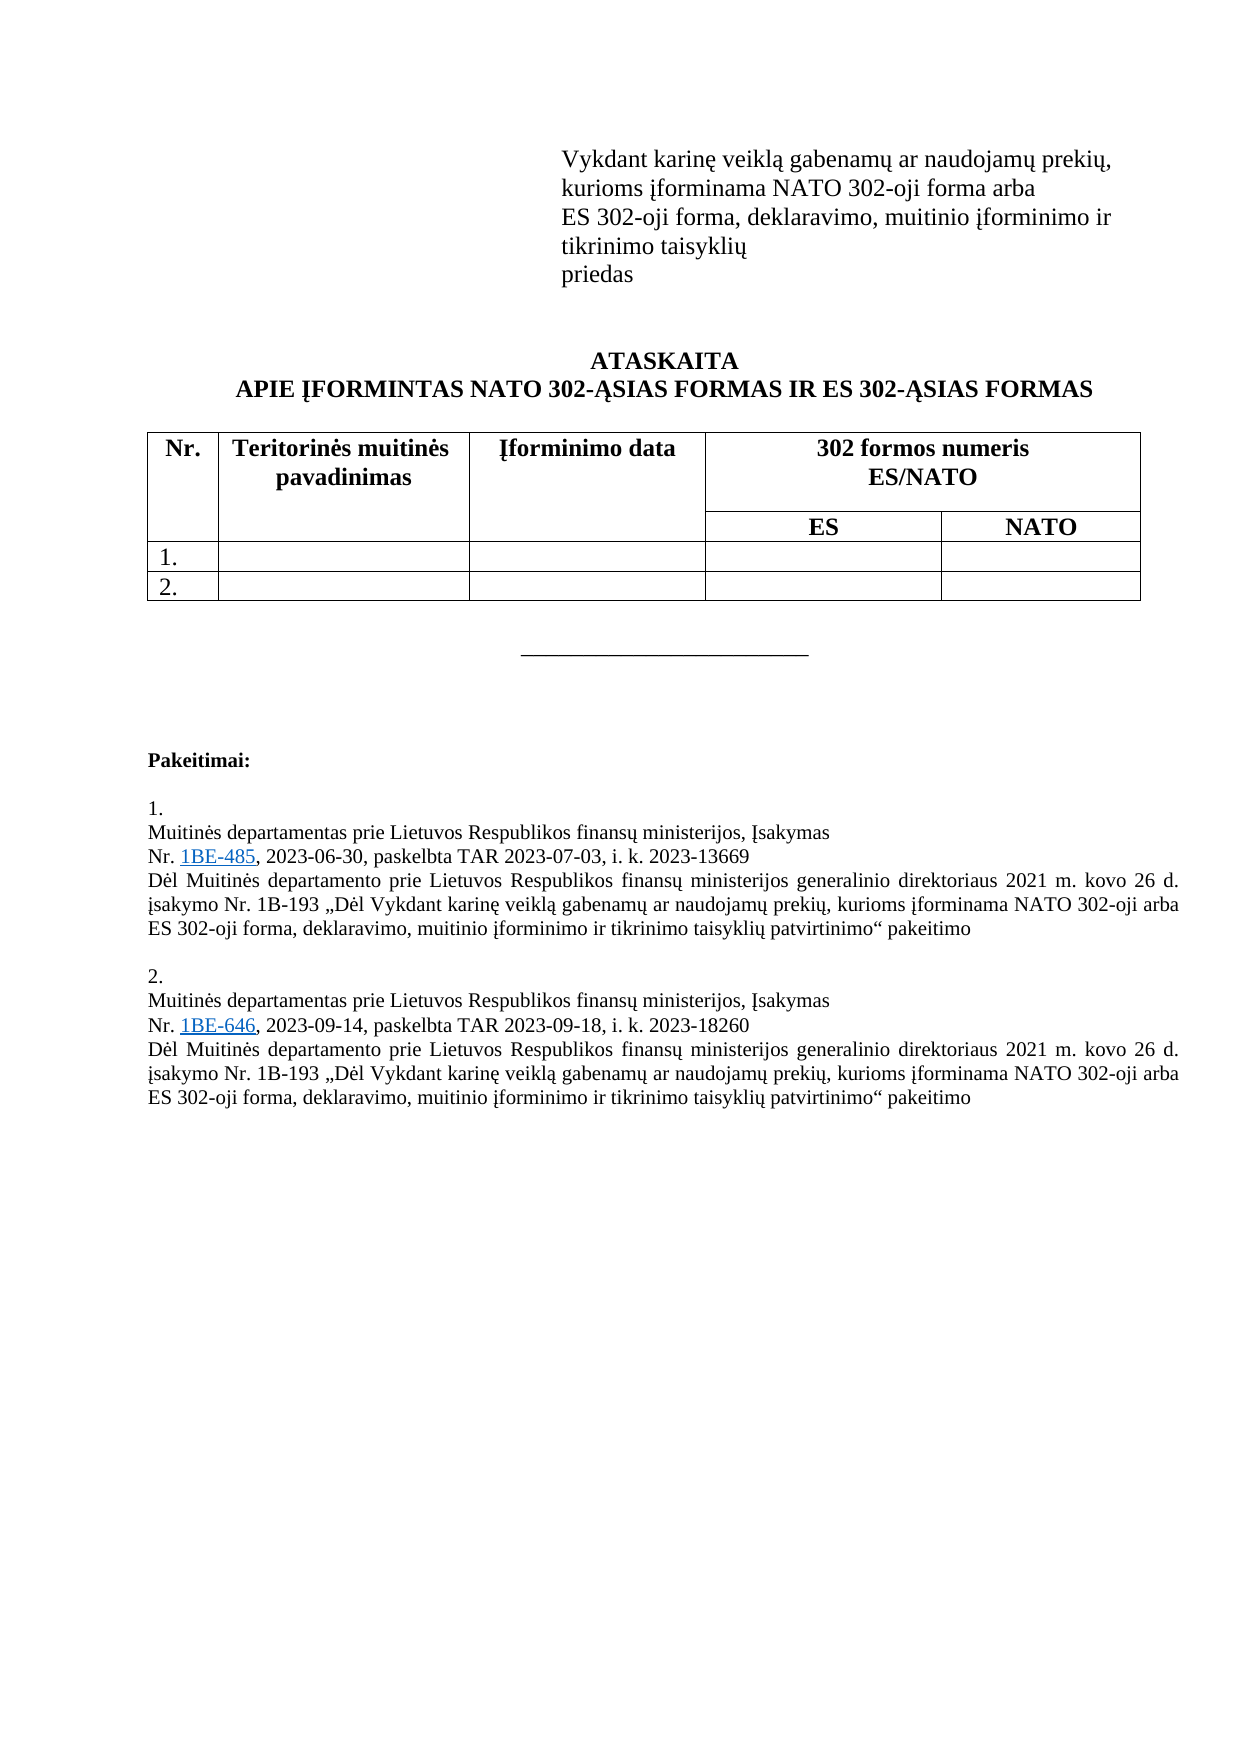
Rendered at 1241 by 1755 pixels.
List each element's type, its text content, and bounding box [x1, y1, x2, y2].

table_cell [706, 572, 941, 600]
table_cell [219, 572, 469, 600]
text tikrinimo taisyklių [148, 231, 1181, 259]
text APIE ĮFORMINTAS NATO 302-ĄSIAS FORMAS IR ES 302-ĄSIAS FORMAS [148, 374, 1181, 403]
text 1. [148, 796, 1181, 820]
table_cell [470, 542, 705, 571]
text kurioms įforminama NATO 302-oji forma arba [148, 173, 1181, 202]
table_header Teritorinės muitinės pavadinimas [219, 433, 469, 541]
text Dėl Muitinės departamento prie Lietuvos Respublikos finansų ministerijos generalinio direktoriaus 2021 m. kovo 26 d. įsakymo Nr. 1B-193 „Dėl Vykdant karinę veiklą gabenamų ar naudojamų prekių, kurioms įforminama NATO 302-oji arba ES 302-oji forma, deklaravimo, muitinio įforminimo ir tikrinimo taisyklių patvirtinimo“ pakeitimo [148, 868, 1181, 940]
table_cell [942, 542, 1140, 571]
table_cell ES [706, 512, 941, 541]
table_cell [706, 542, 941, 571]
text Muitinės departamentas prie Lietuvos Respublikos finansų ministerijos, Įsakymas [148, 820, 1181, 844]
text Vykdant karinę veiklą gabenamų ar naudojamų prekių, [148, 144, 1181, 173]
text ES 302-oji forma, deklaravimo, muitinio įforminimo ir [148, 202, 1181, 231]
text Muitinės departamentas prie Lietuvos Respublikos finansų ministerijos, Įsakymas [148, 988, 1181, 1012]
text Dėl Muitinės departamento prie Lietuvos Respublikos finansų ministerijos generalinio direktoriaus 2021 m. kovo 26 d. įsakymo Nr. 1B-193 „Dėl Vykdant karinę veiklą gabenamų ar naudojamų prekių, kurioms įforminama NATO 302-oji arba ES 302-oji forma, deklaravimo, muitinio įforminimo ir tikrinimo taisyklių patvirtinimo“ pakeitimo [148, 1037, 1181, 1109]
text _______________________ [148, 630, 1181, 659]
table_cell [219, 542, 469, 571]
text Nr. 1BE-485, 2023-06-30, paskelbta TAR 2023-07-03, i. k. 2023-13669 [148, 844, 1181, 868]
table_cell 1. [148, 542, 218, 571]
text Nr. 1BE-646, 2023-09-14, paskelbta TAR 2023-09-18, i. k. 2023-18260 [148, 1012, 1181, 1037]
table_cell [942, 572, 1140, 600]
table_header Įforminimo data [470, 433, 705, 541]
table_cell 2. [148, 572, 218, 600]
table_cell [470, 572, 705, 600]
table_header 302 formos numeris ES/NATO [706, 433, 1140, 511]
text priedas [148, 259, 1181, 288]
text ATASKAITA [148, 346, 1181, 374]
text Pakeitimai: [148, 748, 1181, 772]
table_header Nr. [148, 433, 218, 541]
text 2. [148, 964, 1181, 988]
table_cell NATO [942, 512, 1140, 541]
